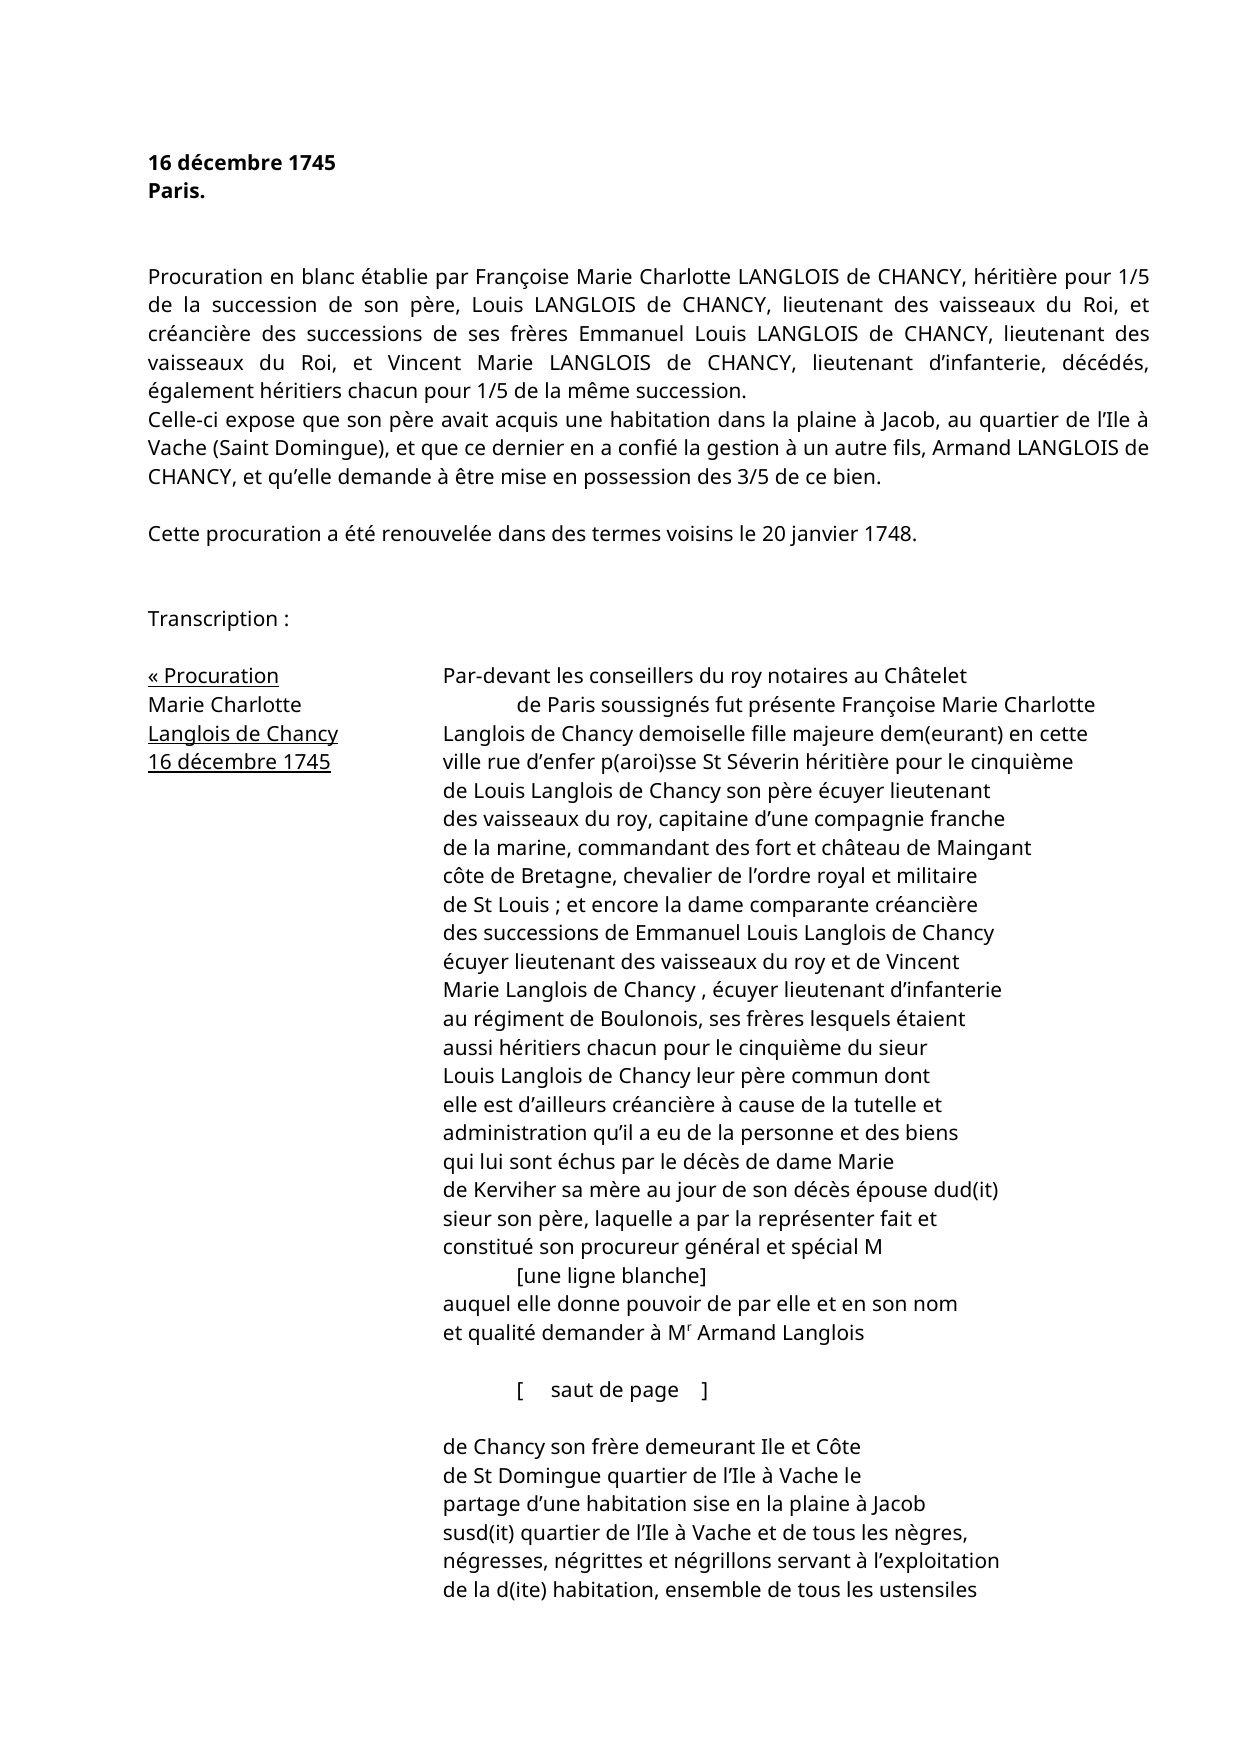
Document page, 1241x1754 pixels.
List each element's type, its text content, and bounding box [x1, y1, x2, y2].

text [une ligne blanche] [148, 1261, 1152, 1289]
text Procuration en blanc établie par Françoise Marie Charlotte LANGLOIS de CHANCY, héritière pour 1/5 de la succession de son père, Louis LANGLOIS de CHANCY, lieutenant des vaisseaux du Roi, et créancière des successions de ses frères Emmanuel Louis LANGLOIS de CHANCY, lieutenant des vaisseaux du Roi, et Vincent Marie LANGLOIS de CHANCY, lieutenant d’infanterie, décédés, également héritiers chacun pour 1/5 de la même succession. [148, 262, 1152, 404]
text Transcription : [148, 604, 1152, 633]
text de Kerviher sa mère au jour de son décès épouse dud(it) [148, 1175, 1152, 1204]
text constitué son procureur général et spécial M [148, 1232, 1152, 1261]
text de St Domingue quartier de l’Ile à Vache le [148, 1461, 1152, 1489]
text susd(it) quartier de l’Ile à Vache et de tous les nègres, [428, 1518, 1152, 1546]
text auquel elle donne pouvoir de par elle et en son nom [148, 1289, 1152, 1318]
text Paris. [148, 176, 1152, 205]
text Marie Langlois de Chancy , écuyer lieutenant d’infanterie [148, 975, 1152, 1004]
text au régiment de Boulonois, ses frères lesquels étaient [148, 1004, 1152, 1032]
text Celle-ci expose que son père avait acquis une habitation dans la plaine à Jacob, au quartier de l’Ile à Vache (Saint Domingue), et que ce dernier en a confié la gestion à un autre fils, Armand LANGLOIS de CHANCY, et qu’elle demande à être mise en possession des 3/5 de ce bien. [148, 404, 1152, 490]
text Louis Langlois de Chancy leur père commun dont [148, 1061, 1152, 1089]
text négresses, négrittes et négrillons servant à l’exploitation [428, 1546, 1152, 1575]
text elle est d’ailleurs créancière à cause de la tutelle et [148, 1089, 1152, 1118]
text écuyer lieutenant des vaisseaux du roy et de Vincent [148, 947, 1152, 975]
text [ saut de page ] [148, 1375, 1152, 1403]
text Langlois de Chancy Langlois de Chancy demoiselle fille majeure dem(eurant) en cette [148, 718, 1152, 747]
text « Procuration Par-devant les conseillers du roy notaires au Châtelet [148, 661, 1152, 690]
text et qualité demander à Mr Armand Langlois [148, 1318, 1152, 1346]
text de Chancy son frère demeurant Ile et Côte [148, 1432, 1152, 1461]
text partage d’une habitation sise en la plaine à Jacob [428, 1489, 1152, 1518]
text des successions de Emmanuel Louis Langlois de Chancy [148, 918, 1152, 947]
text de St Louis ; et encore la dame comparante créancière [148, 890, 1152, 918]
text 16 décembre 1745 [148, 148, 1152, 176]
text aussi héritiers chacun pour le cinquième du sieur [148, 1032, 1152, 1061]
text de Louis Langlois de Chancy son père écuyer lieutenant [148, 776, 1152, 804]
text Marie Charlotte de Paris soussignés fut présente Françoise Marie Charlotte [148, 690, 1152, 718]
text sieur son père, laquelle a par la représenter fait et [148, 1204, 1152, 1232]
text 16 décembre 1745 ville rue d’enfer p(aroi)sse St Séverin héritière pour le cinquième [148, 747, 1152, 776]
text côte de Bretagne, chevalier de l’ordre royal et militaire [148, 861, 1152, 890]
text de la d(ite) habitation, ensemble de tous les ustensiles [428, 1575, 1152, 1603]
text qui lui sont échus par le décès de dame Marie [148, 1147, 1152, 1175]
text des vaisseaux du roy, capitaine d’une compagnie franche [148, 804, 1152, 833]
text Cette procuration a été renouvelée dans des termes voisins le 20 janvier 1748. [148, 519, 1152, 547]
text de la marine, commandant des fort et château de Maingant [148, 833, 1152, 861]
text administration qu’il a eu de la personne et des biens [148, 1118, 1152, 1147]
